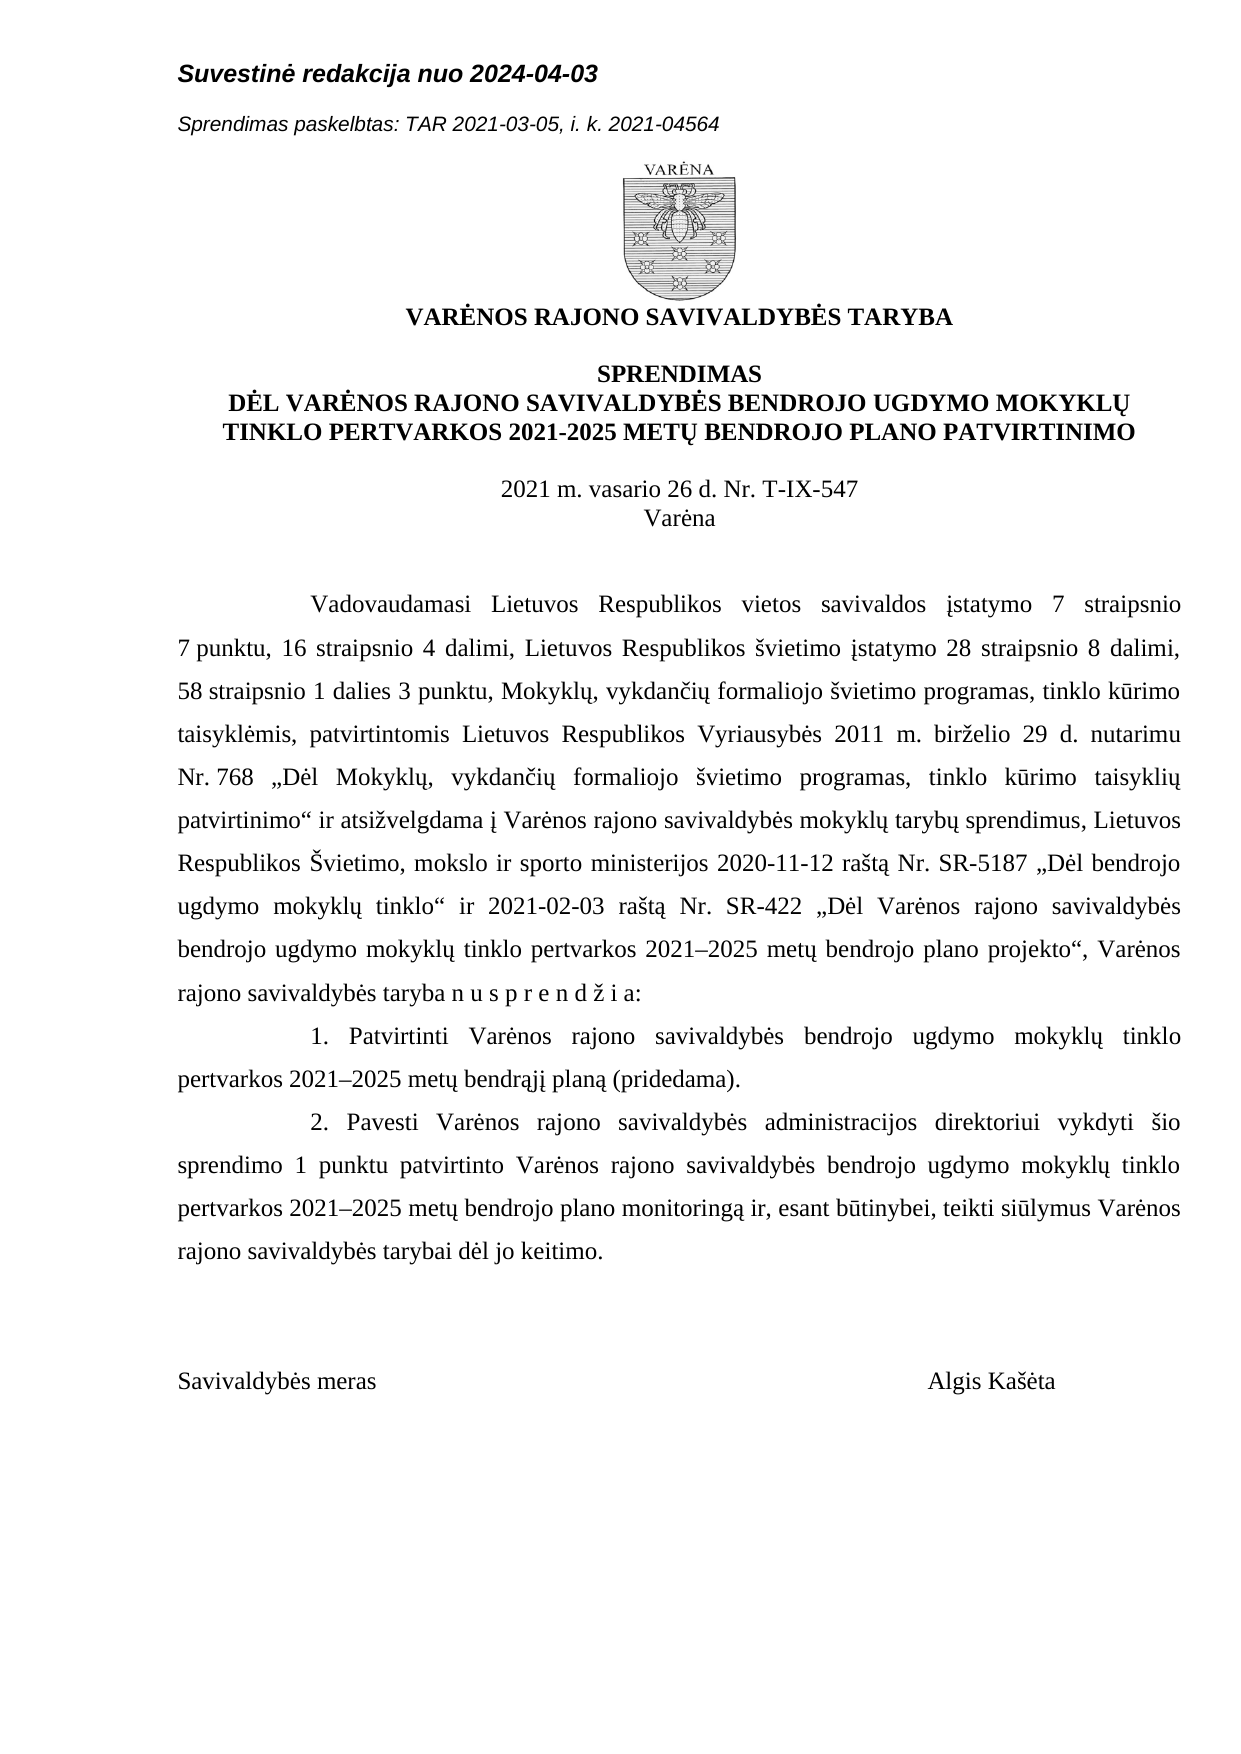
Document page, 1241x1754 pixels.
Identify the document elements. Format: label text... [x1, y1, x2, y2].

text Sprendimas paskelbtas: TAR 2021-03-05, i. k. 2021-04564 [177, 112, 1182, 136]
text VARĖNOS RAJONO SAVIVALDYBĖS TARYBA [177, 302, 1182, 331]
subtitle Savivaldybės meras Algis Kašėta [177, 1366, 1182, 1394]
text Vadovaudamasi Lietuvos Respublikos vietos savivaldos įstatymo 7 straipsnio 7 punktu, 16 straipsnio 4 dalimi, Lietuvos Respublikos švietimo įstatymo 28 straipsnio 8 dalimi, 58 straipsnio 1 dalies 3 punktu, Mokyklų, vykdančių formaliojo švietimo programas, tinklo kūrimo taisyklėmis, patvirtintomis Lietuvos Respublikos Vyriausybės 2011 m. birželio 29 d. nutarimu Nr. 768 „Dėl Mokyklų, vykdančių formaliojo švietimo programas, tinklo kūrimo taisyklių patvirtinimo“ ir atsižvelgdama į Varėnos rajono savivaldybės mokyklų tarybų sprendimus, Lietuvos Respublikos Švietimo, mokslo ir sporto ministerijos 2020-11-12 raštą Nr. SR-5187 „Dėl bendrojo ugdymo mokyklų tinklo“ ir 2021-02-03 raštą Nr. SR-422 „Dėl Varėnos rajono savivaldybės bendrojo ugdymo mokyklų tinklo pertvarkos 2021–2025 metų bendrojo plano projekto“, Varėnos rajono savivaldybės taryba n u s p r e n d ž i a: [177, 589, 1182, 1006]
text 2021 m. vasario 26 d. Nr. T-IX-547 [177, 474, 1182, 503]
text Suvestinė redakcija nuo 2024-04-03 [177, 59, 1182, 88]
text DĖL VARĖNOS RAJONO SAVIVALDYBĖS BENDROJO UGDYMO MOKYKLŲ TINKLO PERTVARKOS 2021-2025 METŲ BENDROJO PLANO PATVIRTINIMO [177, 388, 1182, 446]
text 1. Patvirtinti Varėnos rajono savivaldybės bendrojo ugdymo mokyklų tinklo pertvarkos 2021–2025 metų bendrąjį planą (pridedama). [177, 1021, 1182, 1093]
text 2. Pavesti Varėnos rajono savivaldybės administracijos direktoriui vykdyti šio sprendimo 1 punktu patvirtinto Varėnos rajono savivaldybės bendrojo ugdymo mokyklų tinklo pertvarkos 2021–2025 metų bendrojo plano monitoringą ir, esant būtinybei, teikti siūlymus Varėnos rajono savivaldybės tarybai dėl jo keitimo. [177, 1107, 1182, 1265]
text SPRENDIMAS [177, 359, 1182, 388]
text Varėna [177, 503, 1182, 532]
